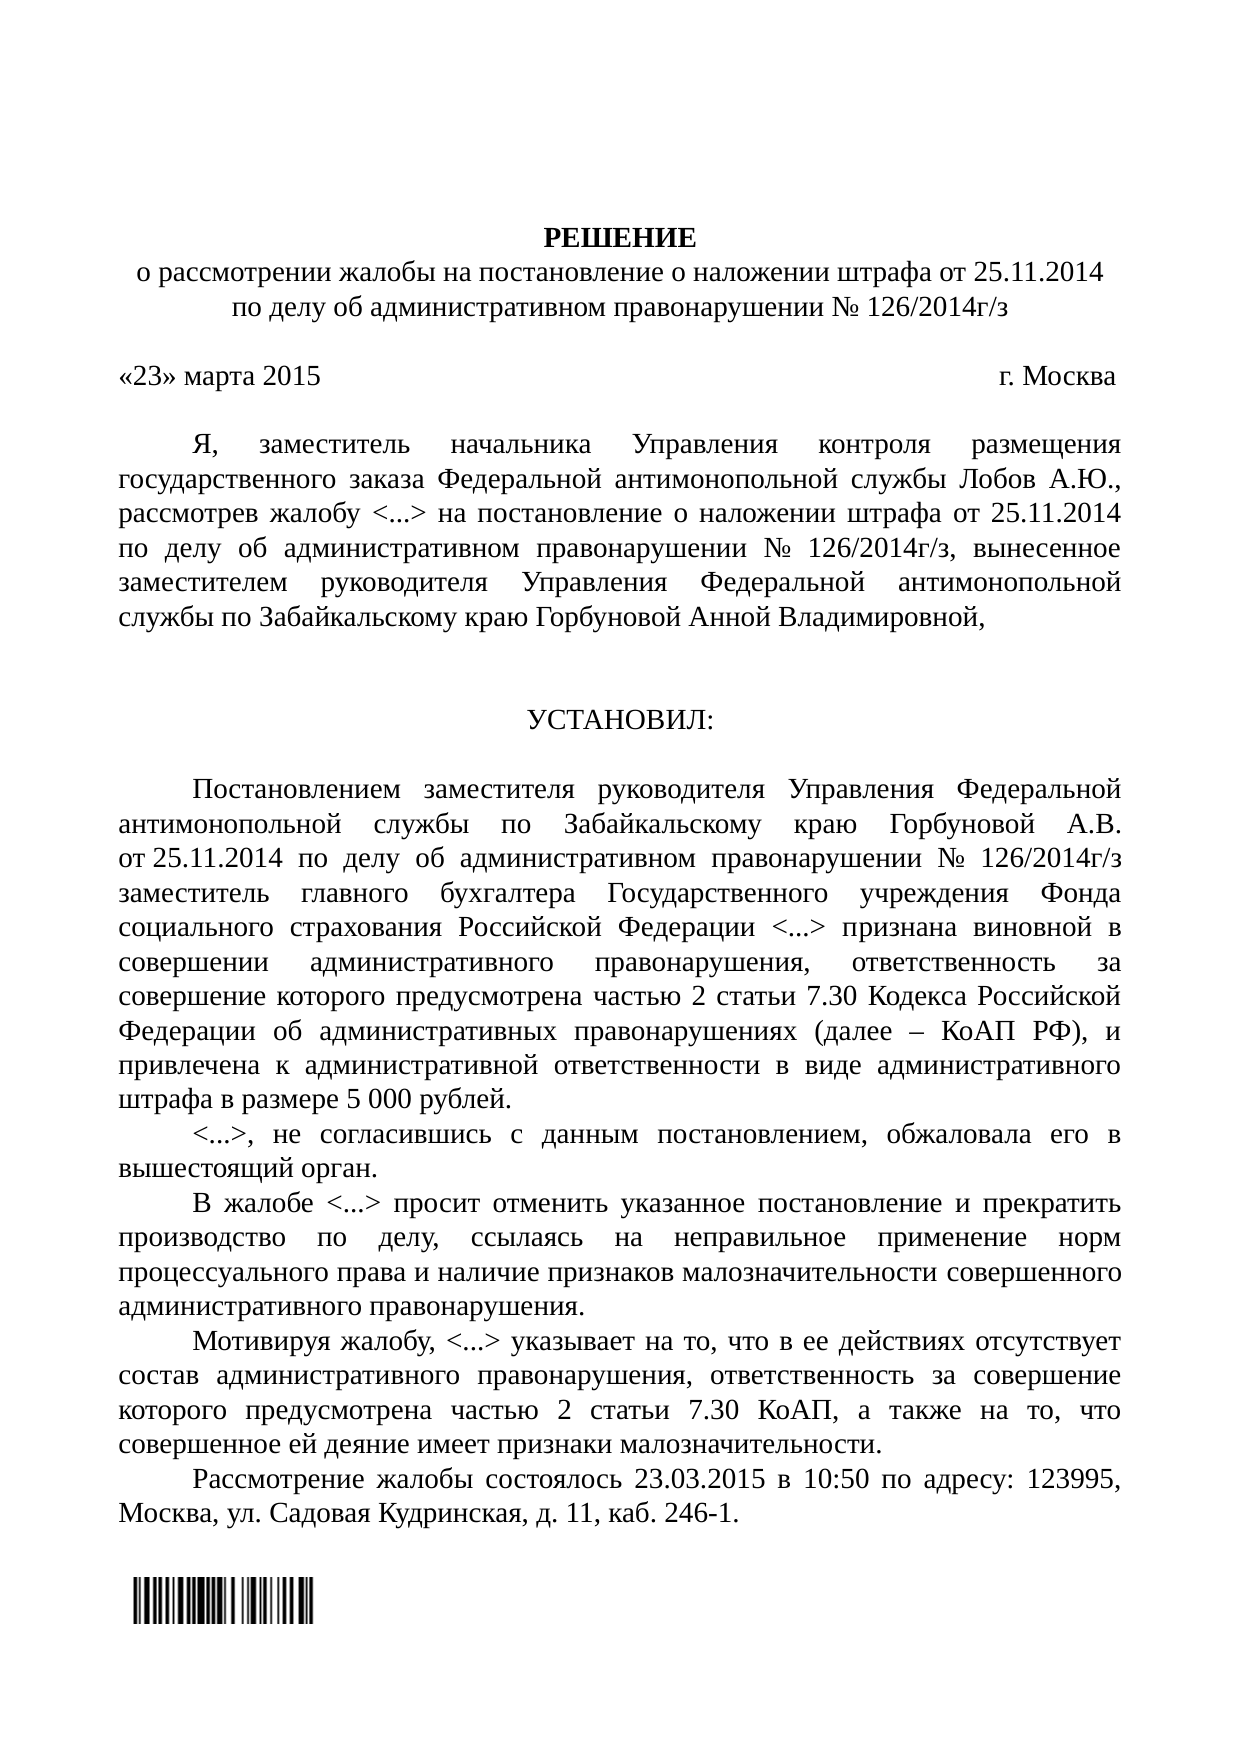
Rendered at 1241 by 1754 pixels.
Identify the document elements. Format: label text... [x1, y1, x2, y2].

text «23» марта 2015 г. Москва [118, 358, 1122, 391]
text В жалобе <...> просит отменить указанное постановление и прекратить производство по делу, ссылаясь на неправильное применение норм процессуального права и наличие признаков малозначительности совершенного административного правонарушения. [118, 1185, 1122, 1322]
text о рассмотрении жалобы на постановление о наложении штрафа от 25.11.2014 по делу об административном правонарушении № 126/2014г/з [118, 254, 1122, 322]
text Рассмотрение жалобы состоялось 23.03.2015 в 10:50 по адресу: 123995, Москва, ул. Садовая Кудринская, д. 11, каб. 246-1. [118, 1461, 1122, 1529]
text РЕШЕНИЕ [118, 220, 1122, 253]
text <...>, не согласившись с данным постановлением, обжаловала его в вышестоящий орган. [118, 1116, 1122, 1184]
text Мотивируя жалобу, <...> указывает на то, что в ее действиях отсутствует состав административного правонарушения, ответственность за совершение которого предусмотрена частью 2 статьи 7.30 КоАП, а также на то, что совершенное ей деяние имеет признаки малозначительности. [118, 1323, 1122, 1460]
text УСТАНОВИЛ: [118, 702, 1122, 736]
text Постановлением заместителя руководителя Управления Федеральной антимонопольной службы по Забайкальскому краю Горбуновой А.В. от 25.11.2014 по делу об административном правонарушении № 126/2014г/з заместитель главного бухгалтера Государственного учреждения Фонда социального страхования Российской Федерации <...> признана виновной в совершении административного правонарушения, ответственность за совершение которого предусмотрена частью 2 статьи 7.30 Кодекса Российской Федерации об административных правонарушениях (далее – КоАП РФ), и привлечена к административной ответственности в виде административного штрафа в размере 5 000 рублей. [118, 771, 1122, 1115]
text Я, заместитель начальника Управления контроля размещения государственного заказа Федеральной антимонопольной службы Лобов А.Ю., рассмотрев жалобу <...> на постановление о наложении штрафа от 25.11.2014 по делу об административном правонарушении № 126/2014г/з, вынесенное заместителем руководителя Управления Федеральной антимонопольной службы по Забайкальскому краю Горбуновой Анной Владимировной, [118, 427, 1122, 632]
picture [118, 1577, 331, 1624]
